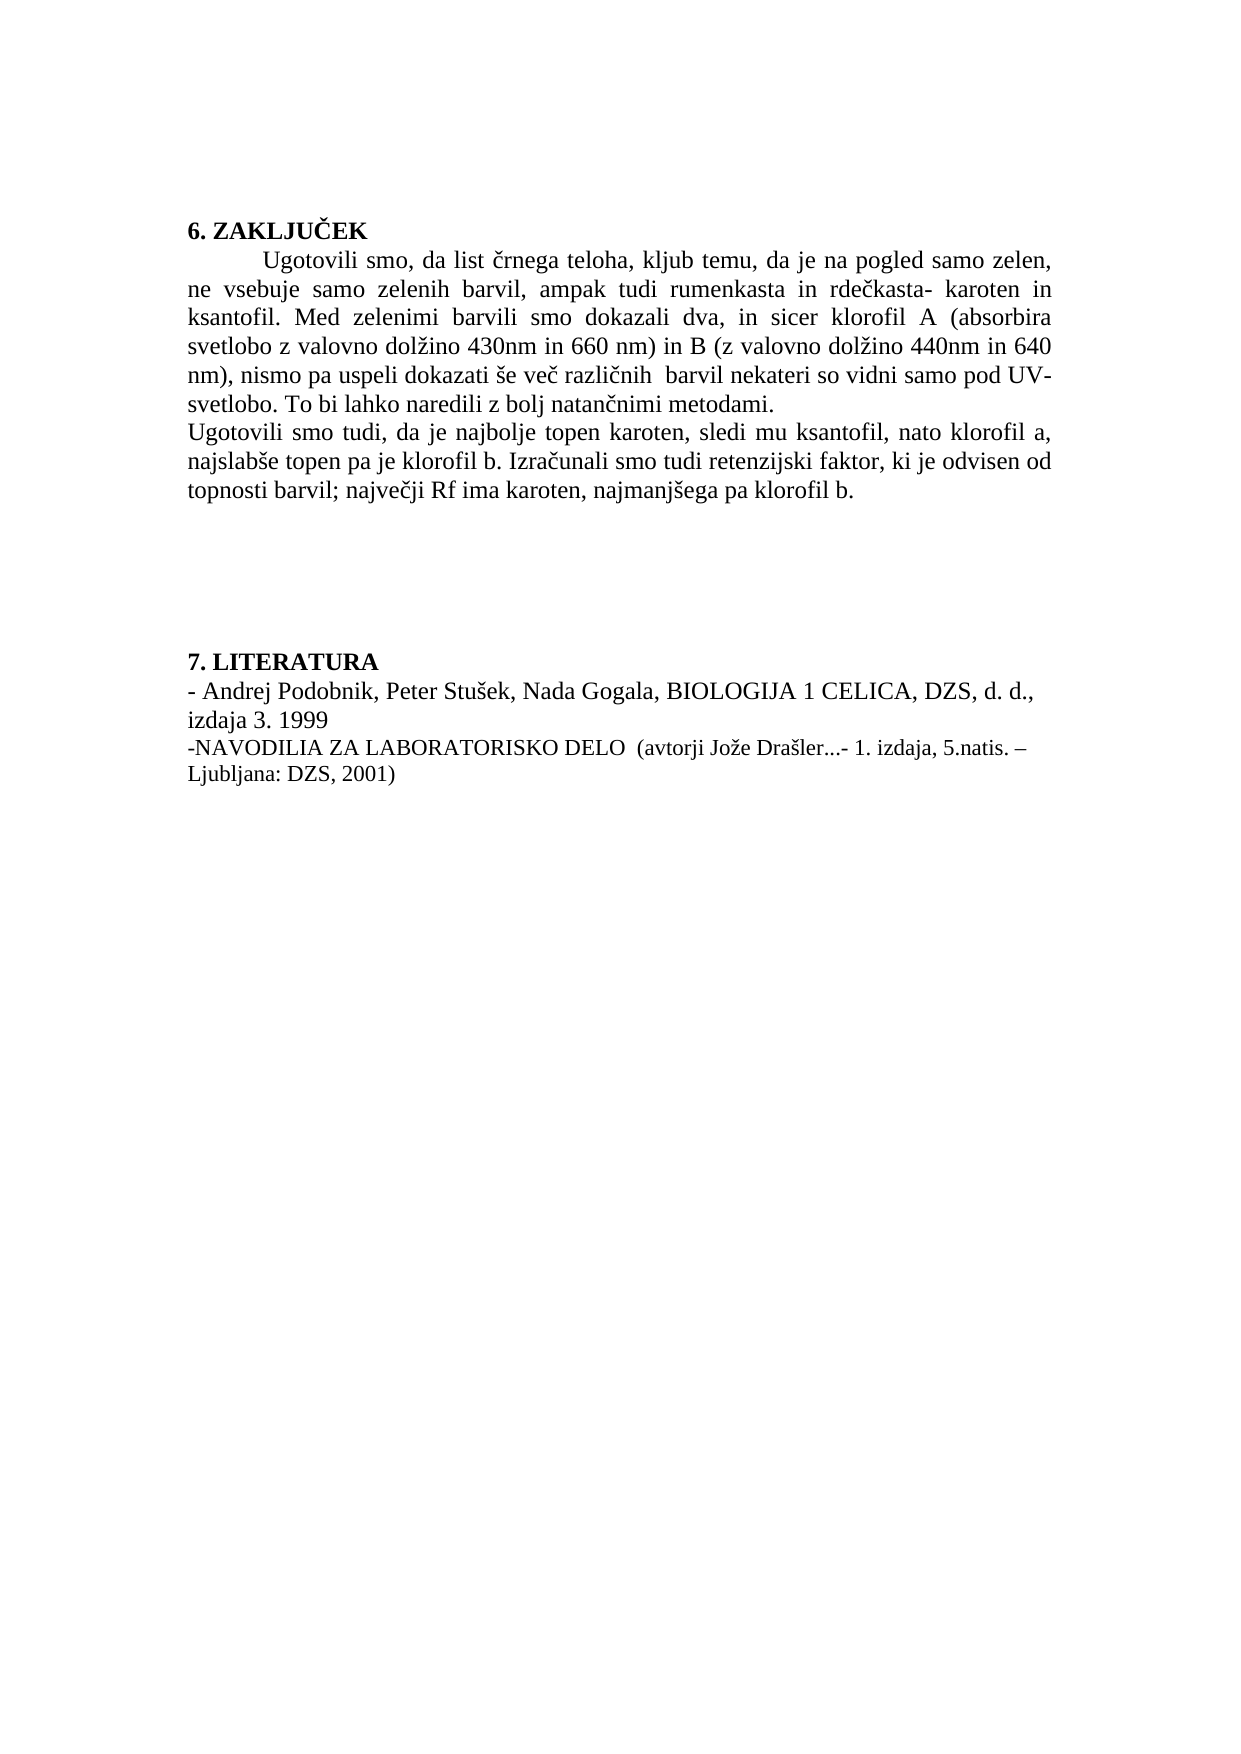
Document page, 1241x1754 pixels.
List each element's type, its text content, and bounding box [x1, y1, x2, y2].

text 7. LITERATURA [187, 647, 1053, 676]
text - Andrej Podobnik, Peter Stušek, Nada Gogala, BIOLOGIJA 1 CELICA, DZS, d. d., izdaja 3. 1999 [187, 676, 1046, 734]
text -NAVODILIA ZA LABORATORISKO DELO (avtorji Jože Drašler...- 1. izdaja, 5.natis. – Ljubljana: DZS, 2001) [187, 734, 1053, 786]
text Ugotovili smo tudi, da je najbolje topen karoten, sledi mu ksantofil, nato klorofil a, najslabše topen pa je klorofil b. Izračunali smo tudi retenzijski faktor, ki je odvisen od topnosti barvil; največji Rf ima karoten, najmanjšega pa klorofil b. [187, 417, 1053, 504]
text Ugotovili smo, da list črnega teloha, kljub temu, da je na pogled samo zelen, ne vsebuje samo zelenih barvil, ampak tudi rumenkasta in rdečkasta- karoten in ksantofil. Med zelenimi barvili smo dokazali dva, in sicer klorofil A (absorbira svetlobo z valovno dolžino 430nm in 660 nm) in B (z valovno dolžino 440nm in 640 nm), nismo pa uspeli dokazati še več različnih barvil nekateri so vidni samo pod UV-svetlobo. To bi lahko naredili z bolj natančnimi metodami. [187, 245, 1053, 417]
text 6. ZAKLJUČEK [187, 216, 1053, 245]
